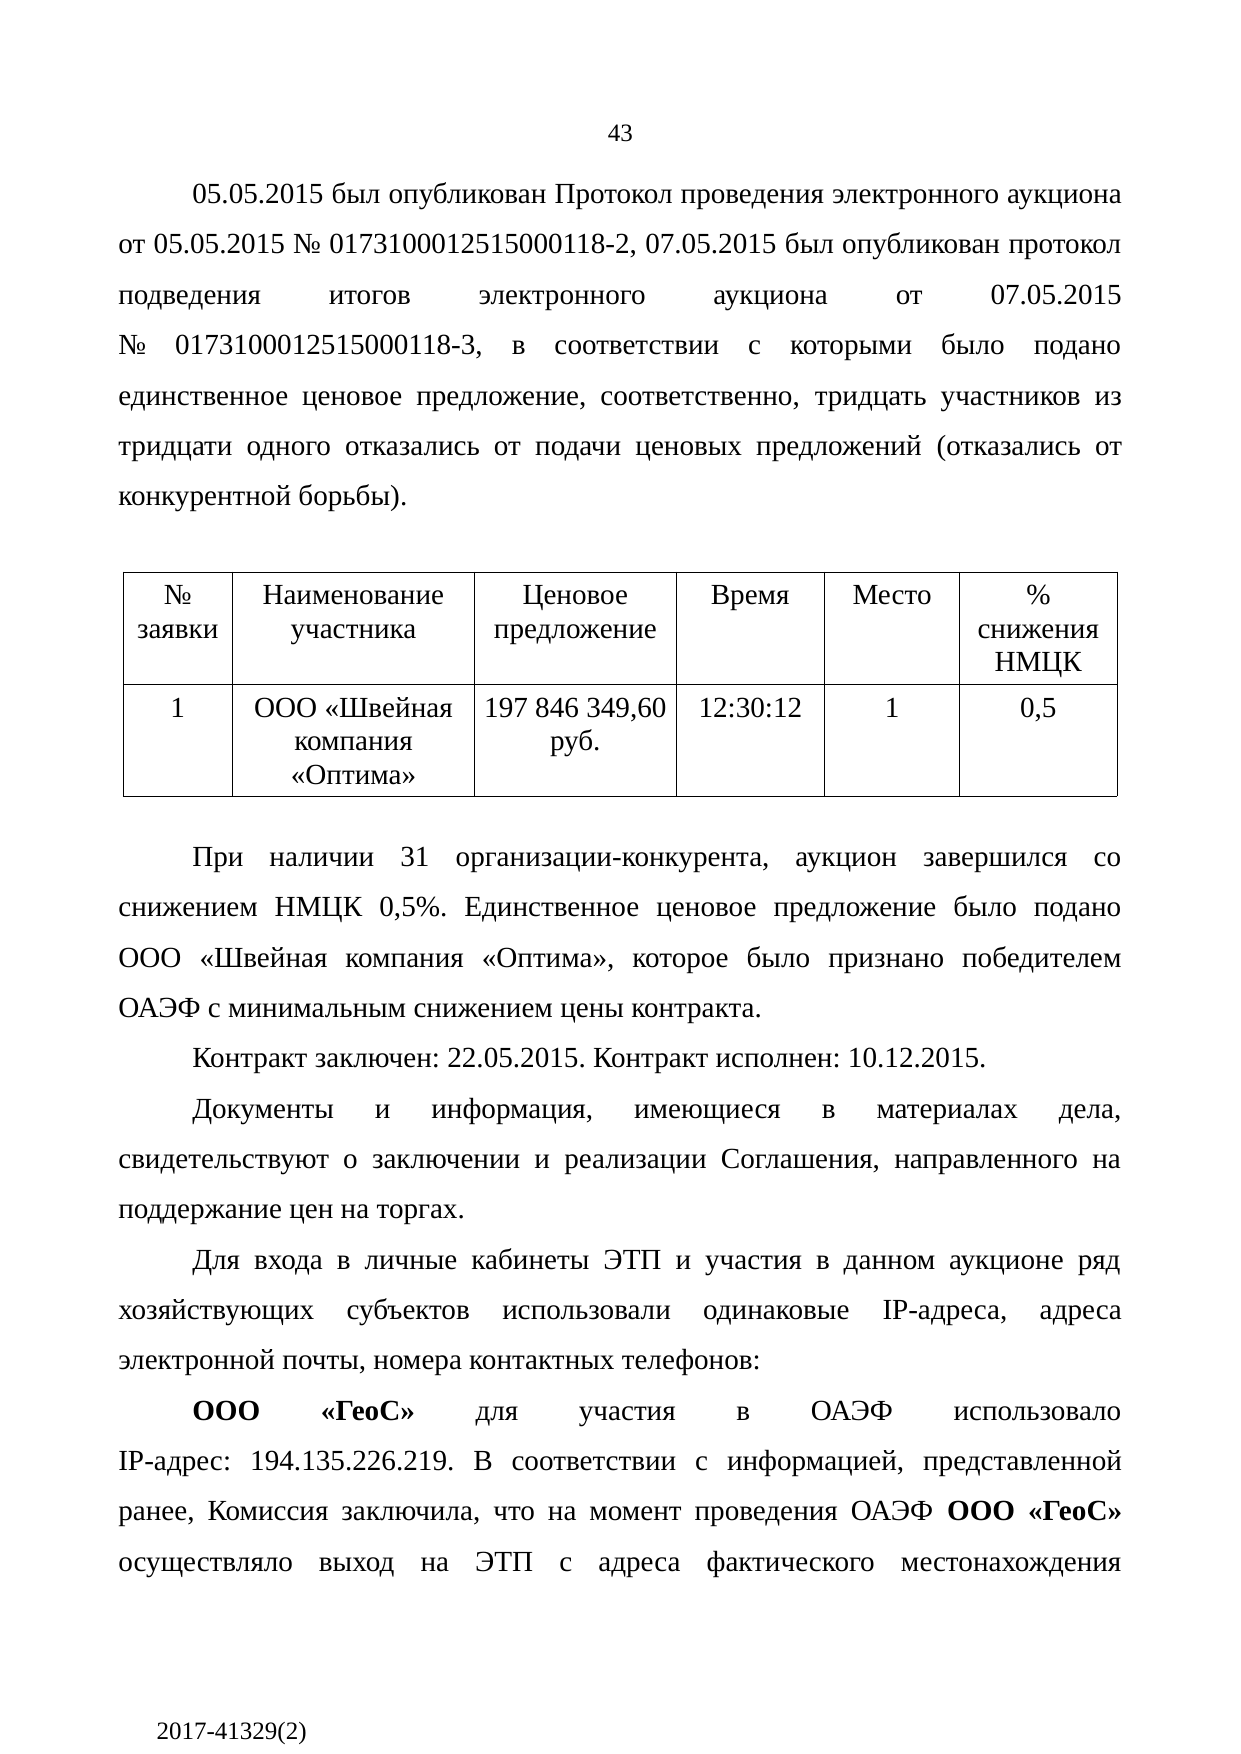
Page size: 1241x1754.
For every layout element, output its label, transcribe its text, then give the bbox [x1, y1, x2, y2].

text Документы и информация, имеющиеся в материалах дела, свидетельствуют о заключении и реализации Соглашения, направленного на поддержание цен на торгах. [118, 1091, 1122, 1225]
table_header Время [677, 573, 824, 684]
table_cell 1 [124, 685, 232, 796]
text Контракт заключен: 22.05.2015. Контракт исполнен: 10.12.2015. [118, 1041, 1122, 1074]
text Для входа в личные кабинеты ЭТП и участия в данном аукционе ряд хозяйствующих субъектов использовали одинаковые IP-адреса, адреса электронной почты, номера контактных телефонов: [118, 1242, 1122, 1376]
table_cell ООО «Швейная компания «Оптима» [233, 685, 474, 796]
table_header Ценовое предложение [475, 573, 676, 684]
table_cell 12:30:12 [677, 685, 824, 796]
table_header Наименование участника [233, 573, 474, 684]
text 05.05.2015 был опубликован Протокол проведения электронного аукциона от 05.05.2015 № 0173100012515000118-2, 07.05.2015 был опубликован протокол подведения итогов электронного аукциона от 07.05.2015 № 0173100012515000118-3, в соответствии с которыми было подано единственное ценовое предложение, соответственно, тридцать участников из тридцати одного отказались от подачи ценовых предложений (отказались от конкурентной борьбы). [118, 176, 1122, 512]
table_cell 1 [825, 685, 959, 796]
table_header Место [825, 573, 959, 684]
text При наличии 31 организации-конкурента, аукцион завершился со снижением НМЦК 0,5%. Единственное ценовое предложение было подано ООО «Швейная компания «Оптима», которое было признано победителем ОАЭФ с минимальным снижением цены контракта. [118, 839, 1122, 1024]
text ООО «ГеоС» для участия в ОАЭФ использовало IP-адрес: 194.135.226.219. В соответствии с информацией, представленной ранее, Комиссия заключила, что на момент проведения ОАЭФ ООО «ГеоС» осуществляло выход на ЭТП с адреса фактического местонахождения [118, 1393, 1122, 1577]
table_header % снижения НМЦК [960, 573, 1117, 684]
table_cell 0,5 [960, 685, 1117, 796]
table_cell 197 846 349,60 руб. [475, 685, 676, 796]
table_header № заявки [124, 573, 232, 684]
